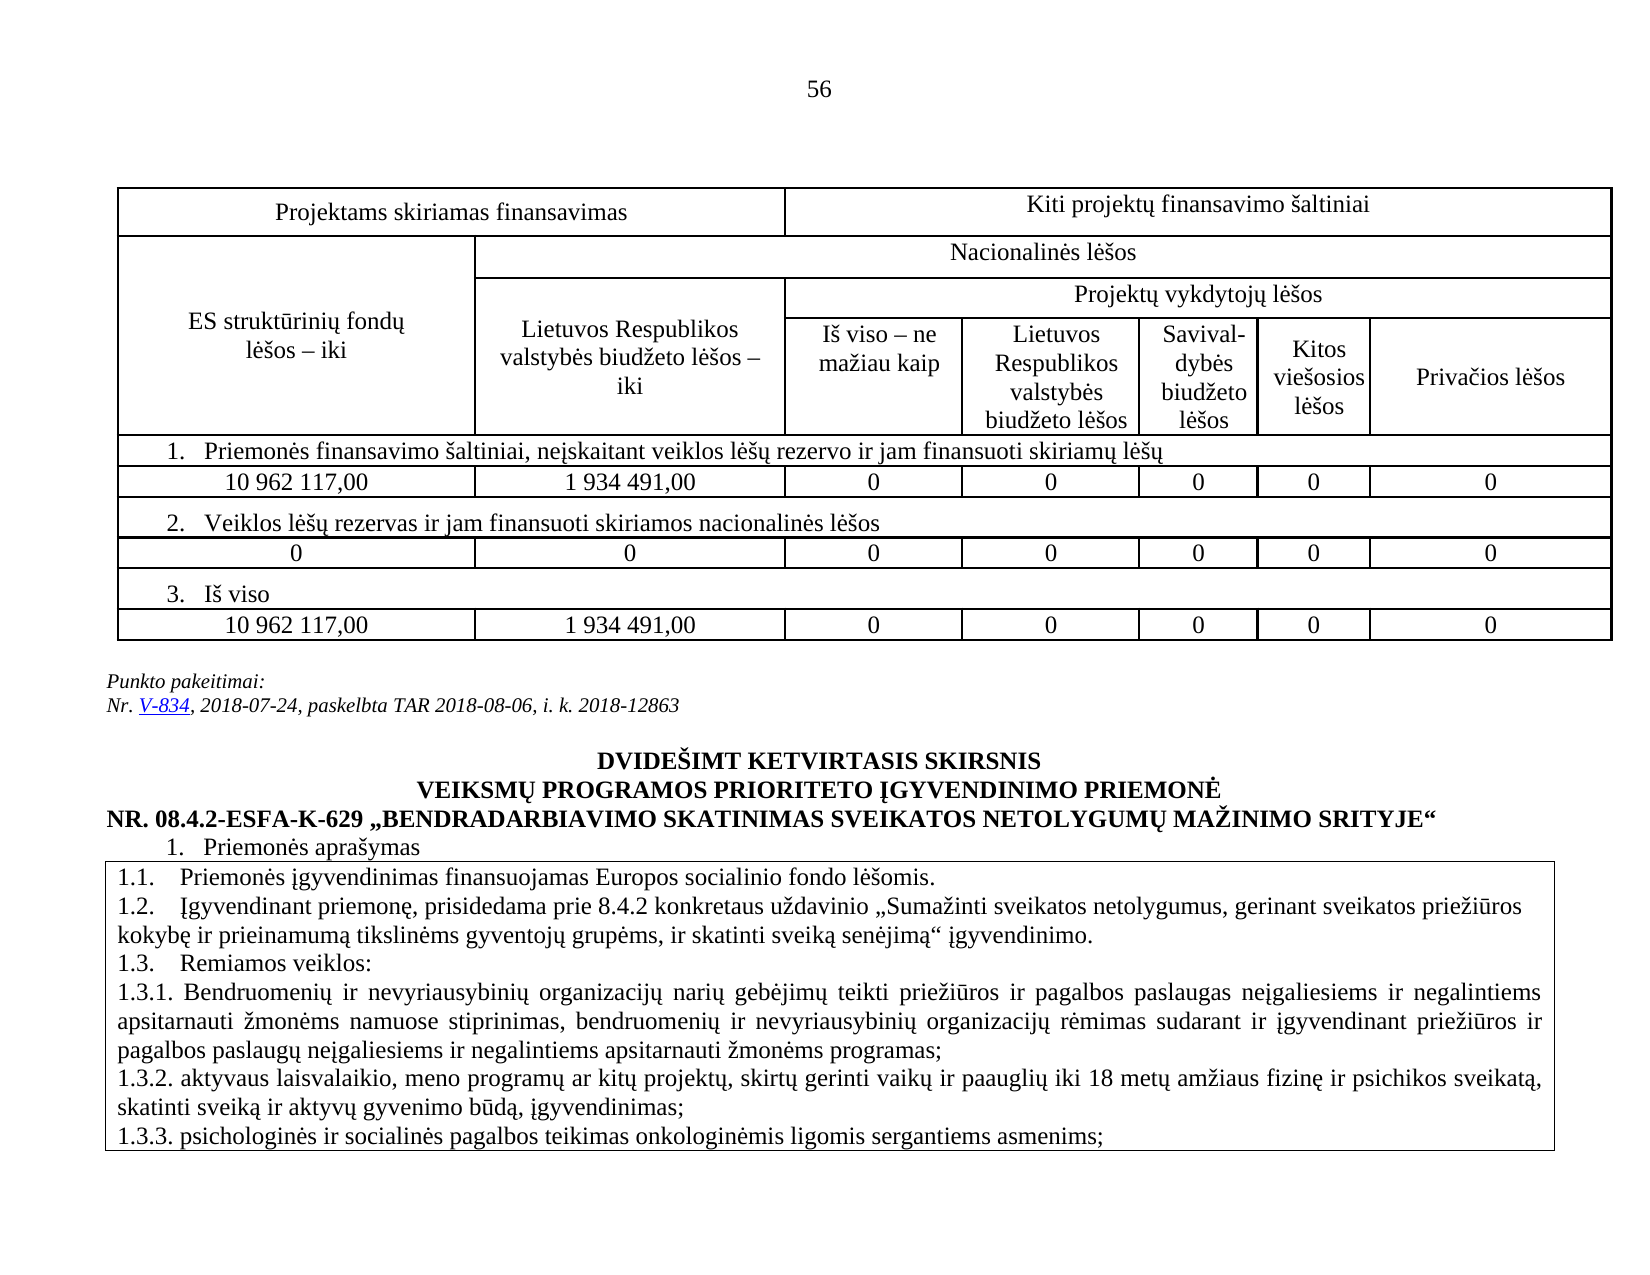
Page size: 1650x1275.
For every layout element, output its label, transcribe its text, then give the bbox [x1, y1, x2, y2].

text Nr. V-834, 2018-07-24, paskelbta TAR 2018-08-06, i. k. 2018-12863 [106, 693, 1532, 717]
table_cell 0 [1259, 467, 1369, 496]
table_cell 0 [1259, 539, 1369, 567]
text 1. Priemonės aprašymas [166, 832, 1532, 861]
table_header 1.1. Priemonės įgyvendinimas finansuojamas Europos socialinio fondo lėšomis. 1.2. Įgyvendinant priemonę, prisidedama prie 8.4.2 konkretaus uždavinio „Sumažinti sveikatos netolygumus, gerinant sveikatos priežiūros kokybę ir prieinamumą tikslinėms gyventojų grupėms, ir skatinti sveiką senėjimą“ įgyvendinimo. 1.3. Remiamos veiklos: 1.3.1. Bendruomenių ir nevyriausybinių organizacijų narių gebėjimų teikti priežiūros ir pagalbos paslaugas neįgaliesiems ir negalintiems apsitarnauti žmonėms namuose stiprinimas, bendruomenių ir nevyriausybinių organizacijų rėmimas sudarant ir įgyvendinant priežiūros ir pagalbos paslaugų neįgaliesiems ir negalintiems apsitarnauti žmonėms programas; 1.3.2. aktyvaus laisvalaikio, meno programų ar kitų projektų, skirtų gerinti vaikų ir paauglių iki 18 metų amžiaus fizinę ir psichikos sveikatą, skatinti sveiką ir aktyvų gyvenimo būdą, įgyvendinimas; 1.3.3. psichologinės ir socialinės pagalbos teikimas onkologinėmis ligomis sergantiems asmenims; [106, 862, 1554, 1150]
table_cell 0 [1371, 539, 1610, 567]
table_cell 0 [1140, 467, 1256, 496]
table_cell 0 [1259, 610, 1369, 638]
table_cell 1. Priemonės finansavimo šaltiniai, neįskaitant veiklos lėšų rezervo ir jam finansuoti skiriamų lėšų [119, 436, 1610, 465]
table_cell Lietuvos Respublikos valstybės biudžeto lėšos [963, 319, 1138, 434]
table_cell 0 [1371, 610, 1610, 638]
table_cell 0 [1371, 467, 1610, 496]
table_cell 0 [786, 539, 961, 567]
table_cell Lietuvos Respublikos valstybės biudžeto lėšos – iki [476, 279, 784, 434]
table_cell 10 962 117,00 [119, 610, 474, 638]
table_cell 1 934 491,00 [476, 610, 784, 638]
table_cell 0 [119, 539, 474, 567]
table_cell Nacionalinės lėšos [476, 237, 1610, 277]
table_cell Iš viso – ne mažiau kaip [786, 319, 961, 434]
table_cell 2. Veiklos lėšų rezervas ir jam finansuoti skiriamos nacionalinės lėšos [119, 498, 1610, 536]
table_cell Projektų vykdytojų lėšos [786, 279, 1610, 317]
table_cell 0 [786, 467, 961, 496]
table_cell 1 934 491,00 [476, 467, 784, 496]
text DVIDEŠIMT KETVIRTASIS SKIRSNIS [106, 746, 1532, 775]
table_cell Savival-dybės biudžeto lėšos [1140, 319, 1256, 434]
text Punkto pakeitimai: [106, 669, 1532, 693]
text NR. 08.4.2-ESFA-K-629 „BENDRADARBIAVIMO SKATINIMAS SVEIKATOS NETOLYGUMŲ MAŽINIMO SRITYJE“ [106, 804, 1532, 832]
table_cell 0 [963, 539, 1138, 567]
table_cell 10 962 117,00 [119, 467, 474, 496]
table_cell 0 [1140, 610, 1256, 638]
table_cell ES struktūrinių fondų lėšos – iki [119, 237, 474, 434]
table_cell Privačios lėšos [1371, 319, 1610, 434]
table_cell Kitos viešosios lėšos [1259, 319, 1369, 434]
table_cell 3. Iš viso [119, 569, 1610, 608]
table_cell 0 [963, 467, 1138, 496]
table_cell 0 [1140, 539, 1256, 567]
table_cell 0 [963, 610, 1138, 638]
table_cell 0 [476, 539, 784, 567]
table_header Projektams skiriamas finansavimas [119, 189, 784, 234]
text VEIKSMŲ PROGRAMOS PRIORITETO ĮGYVENDINIMO PRIEMONĖ [106, 775, 1532, 804]
table_cell 0 [786, 610, 961, 638]
table_header Kiti projektų finansavimo šaltiniai [786, 189, 1610, 234]
